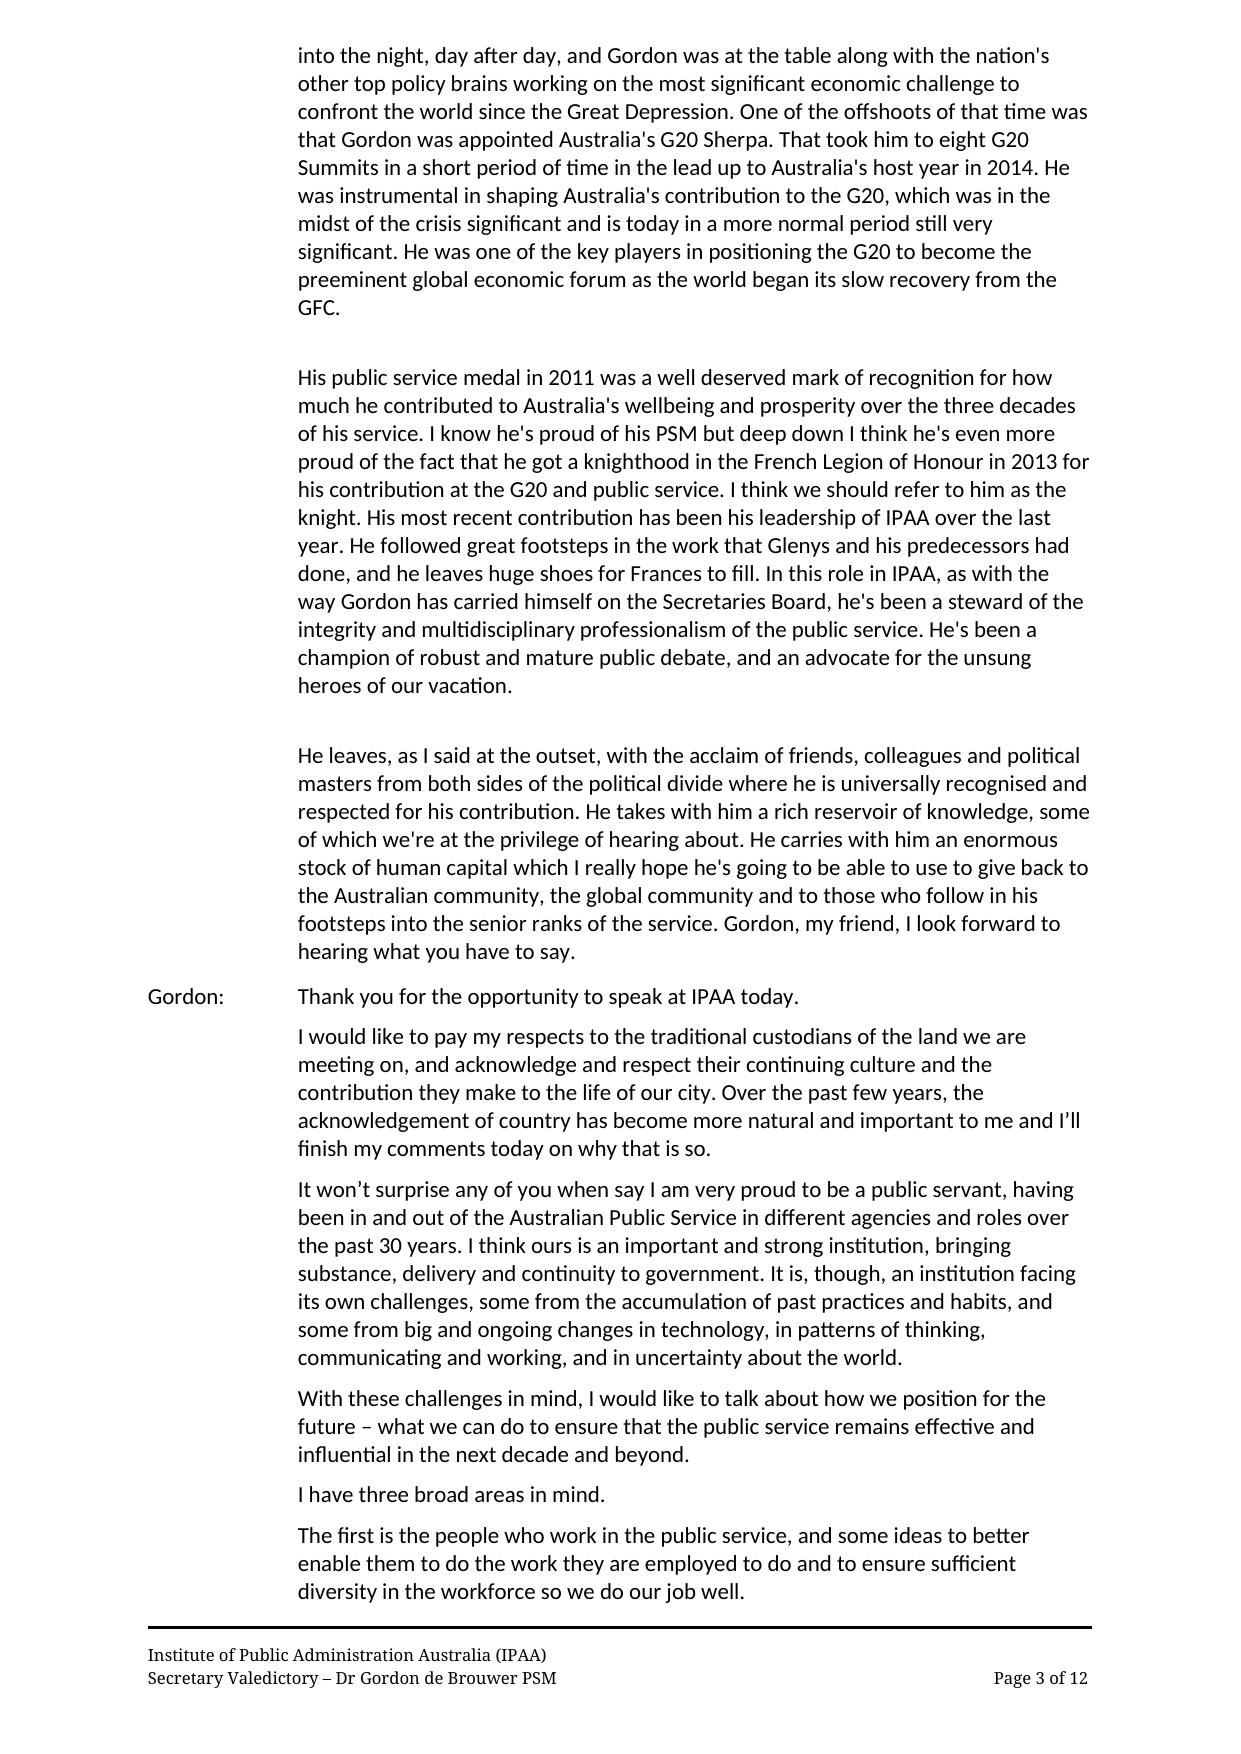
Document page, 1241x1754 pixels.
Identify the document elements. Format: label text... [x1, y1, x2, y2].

text With these challenges in mind, I would like to talk about how we position for the future – what we can do to ensure that the public service remains effective and influential in the next decade and beyond. [298, 1384, 1092, 1468]
text I have three broad areas in mind. [298, 1480, 1092, 1508]
text Gordon: Thank you for the opportunity to speak at IPAA today. [148, 982, 1092, 1010]
text He leaves, as I said at the outset, with the acclaim of friends, colleagues and political masters from both sides of the political divide where he is universally recognised and respected for his contribution. He takes with him a rich reservoir of knowledge, some of which we're at the privilege of hearing about. He carries with him an enormous stock of human capital which I really hope he's going to be able to use to give back to the Australian community, the global community and to those who follow in his footsteps into the senior ranks of the service. Gordon, my friend, I look forward to hearing what you have to say. [148, 741, 1092, 965]
text The first is the people who work in the public service, and some ideas to better enable them to do the work they are employed to do and to ensure sufficient diversity in the workforce so we do our job well. [298, 1521, 1092, 1605]
text into the night, day after day, and Gordon was at the table along with the nation's other top policy brains working on the most significant economic challenge to confront the world since the Great Depression. One of the offshoots of that time was that Gordon was appointed Australia's G20 Sherpa. That took him to eight G20 Summits in a short period of time in the lead up to Australia's host year in 2014. He was instrumental in shaping Australia's contribution to the G20, which was in the midst of the crisis significant and is today in a more normal period still very significant. He was one of the key players in positioning the G20 to become the preeminent global economic forum as the world began its slow recovery from the GFC. [148, 41, 1092, 322]
text I would like to pay my respects to the traditional custodians of the land we are meeting on, and acknowledge and respect their continuing culture and the contribution they make to the life of our city. Over the past few years, the acknowledgement of country has become more natural and important to me and I’ll finish my comments today on why that is so. [298, 1022, 1092, 1163]
text His public service medal in 2011 was a well deserved mark of recognition for how much he contributed to Australia's wellbeing and prosperity over the three decades of his service. I know he's proud of his PSM but deep down I think he's even more proud of the fact that he got a knighthood in the French Legion of Honour in 2013 for his contribution at the G20 and public service. I think we should refer to him as the knight. His most recent contribution has been his leadership of IPAA over the last year. He followed great footsteps in the work that Glenys and his predecessors had done, and he leaves huge shoes for Frances to fill. In this role in IPAA, as with the way Gordon has carried himself on the Secretaries Board, he's been a steward of the integrity and multidisciplinary professionalism of the public service. He's been a champion of robust and mature public debate, and an advocate for the unsung heroes of our vacation. [148, 363, 1092, 699]
text It won’t surprise any of you when say I am very proud to be a public servant, having been in and out of the Australian Public Service in different agencies and roles over the past 30 years. I think ours is an important and strong institution, bringing substance, delivery and continuity to government. It is, though, an institution facing its own challenges, some from the accumulation of past practices and habits, and some from big and ongoing changes in technology, in patterns of thinking, communicating and working, and in uncertainty about the world. [298, 1175, 1092, 1371]
